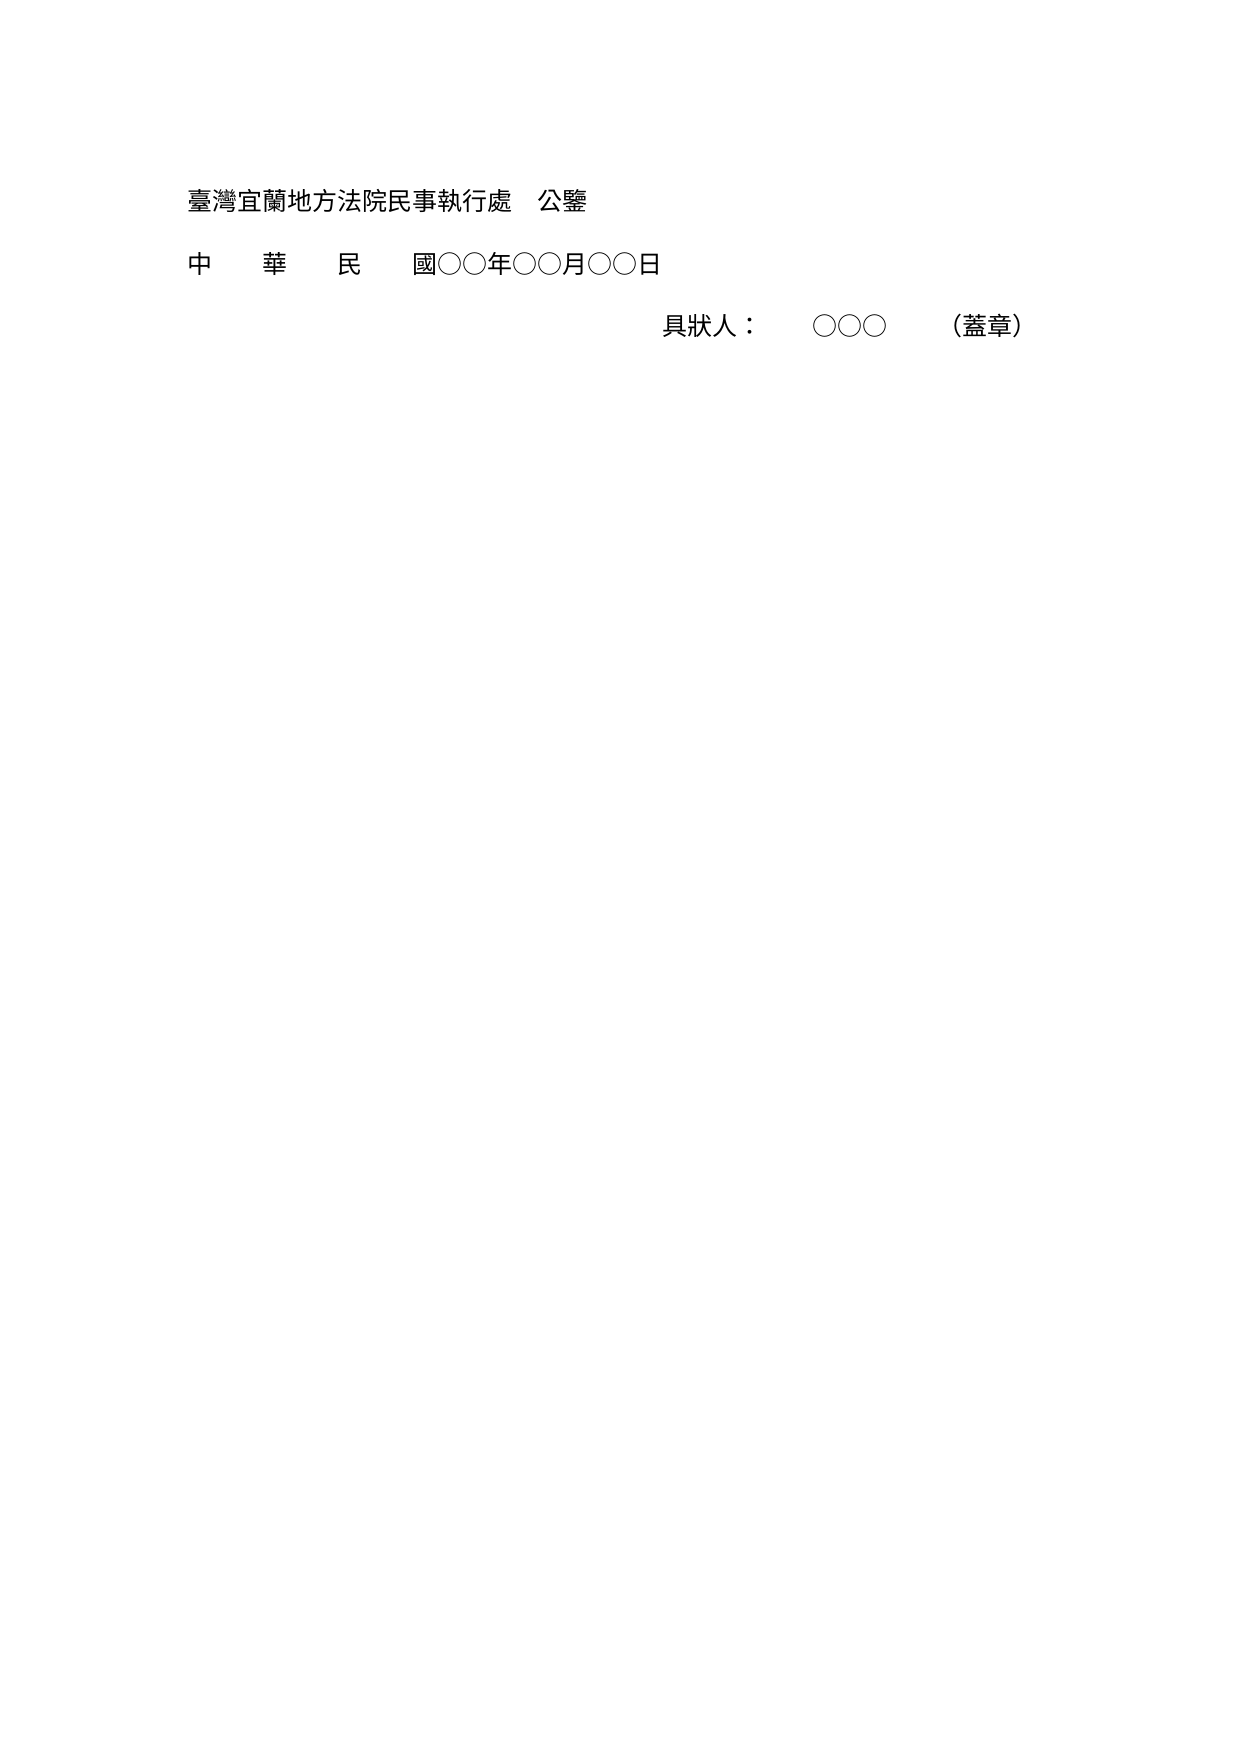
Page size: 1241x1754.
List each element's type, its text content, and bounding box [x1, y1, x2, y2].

text 具狀人： ○○○ （蓋章） [187, 283, 1053, 346]
text 中 華 民 國○○年○○月○○日 [187, 221, 1053, 283]
text 臺灣宜蘭地方法院民事執行處 公鑒 [187, 158, 1053, 221]
